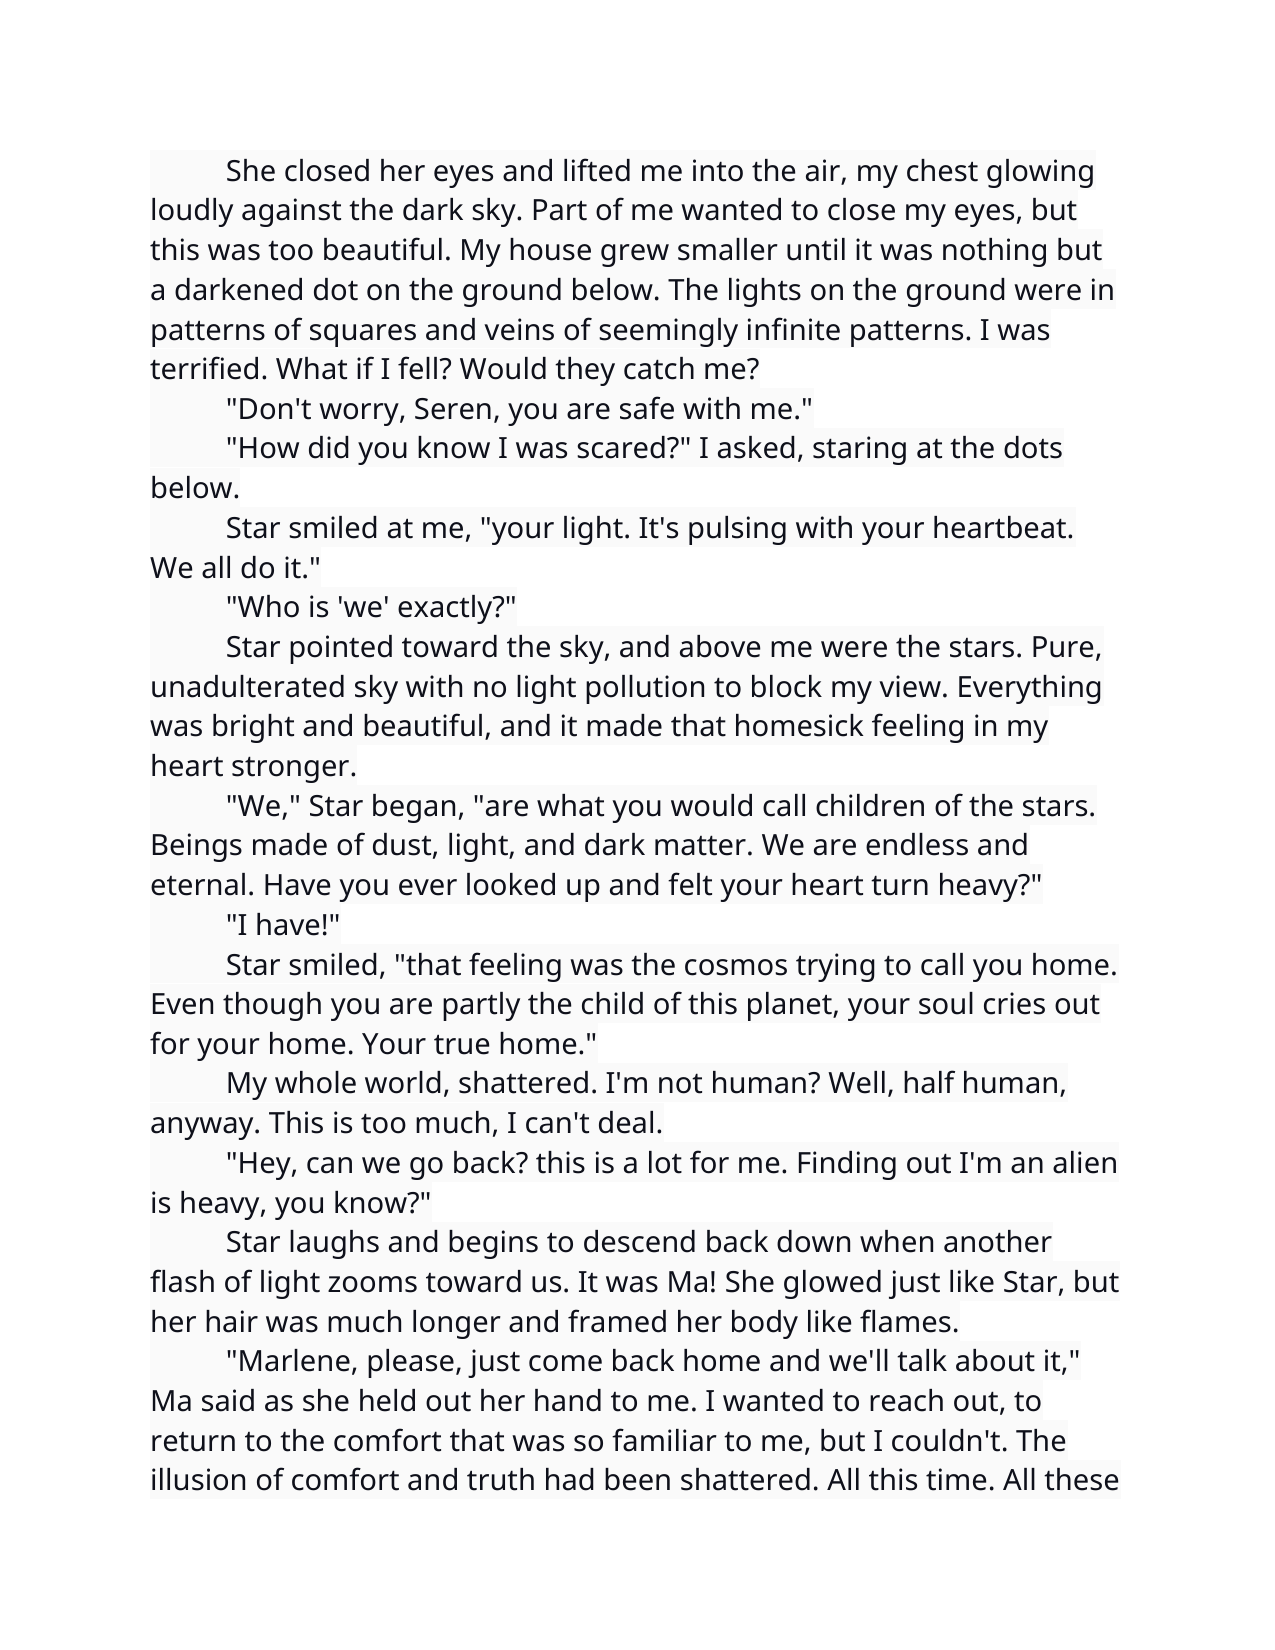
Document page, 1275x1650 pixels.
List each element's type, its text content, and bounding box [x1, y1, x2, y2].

text "Hey, can we go back? this is a lot for me. Finding out I'm an alien is heavy, you know?" [150, 1142, 1125, 1222]
text Star pointed toward the sky, and above me were the stars. Pure, unadulterated sky with no light pollution to block my view. Everything was bright and beautiful, and it made that homesick feeling in my heart stronger. [150, 626, 1125, 785]
text My whole world, shattered. I'm not human? Well, half human, anyway. This is too much, I can't deal. [150, 1063, 1125, 1142]
text "Who is 'we' exactly?" [150, 587, 1125, 626]
text Star laughs and begins to descend back down when another flash of light zooms toward us. It was Ma! She glowed just like Star, but her hair was much longer and framed her body like flames. [150, 1222, 1125, 1341]
text Star smiled at me, "your light. It's pulsing with your heartbeat. We all do it." [150, 507, 1125, 587]
text Star smiled, "that feeling was the cosmos trying to call you home. Even though you are partly the child of this planet, your soul cries out for your home. Your true home." [150, 944, 1125, 1063]
text "Don't worry, Seren, you are safe with me." [150, 388, 1125, 428]
text "I have!" [150, 904, 1125, 944]
text She closed her eyes and lifted me into the air, my chest glowing loudly against the dark sky. Part of me wanted to close my eyes, but this was too beautiful. My house grew smaller until it was nothing but a darkened dot on the ground below. The lights on the ground were in patterns of squares and veins of seemingly infinite patterns. I was terrified. What if I fell? Would they catch me? [150, 150, 1125, 388]
text "Marlene, please, just come back home and we'll talk about it," Ma said as she held out her hand to me. I wanted to reach out, to return to the comfort that was so familiar to me, but I couldn't. The illusion of comfort and truth had been shattered. All this time. All these [150, 1341, 1125, 1499]
text "We," Star began, "are what you would call children of the stars. Beings made of dust, light, and dark matter. We are endless and eternal. Have you ever looked up and felt your heart turn heavy?" [150, 785, 1125, 904]
text "How did you know I was scared?" I asked, staring at the dots below. [150, 428, 1125, 507]
